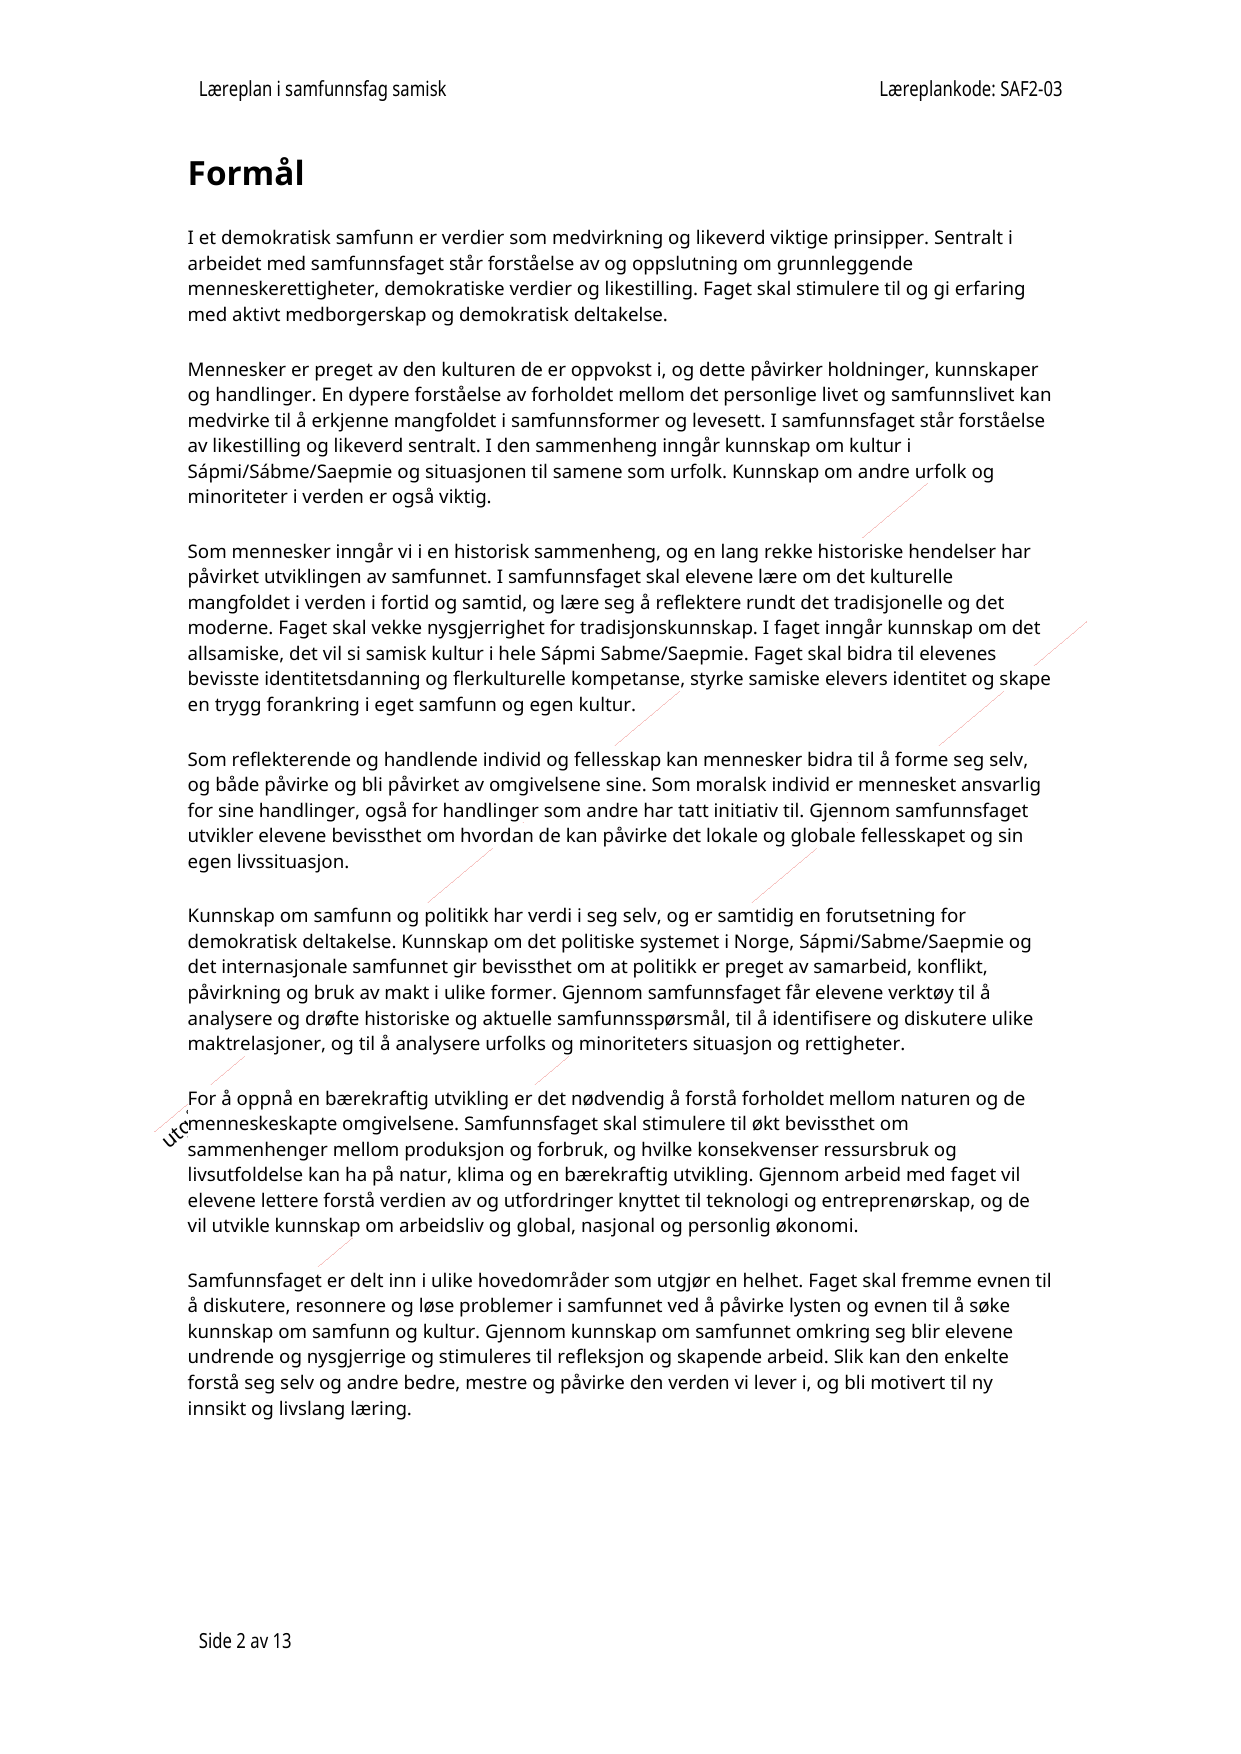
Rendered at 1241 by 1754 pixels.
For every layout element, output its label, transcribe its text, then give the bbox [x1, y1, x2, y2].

text For å oppnå en bærekraftig utvikling er det nødvendig å forstå forholdet mellom naturen og de menneskeskapte omgivelsene. Samfunnsfaget skal stimulere til økt bevissthet om sammenhenger mellom produksjon og forbruk, og hvilke konsekvenser ressursbruk og livsutfoldelse kan ha på natur, klima og en bærekraftig utvikling. Gjennom arbeid med faget vil elevene lettere forstå verdien av og utfordringer knyttet til teknologi og entreprenørskap, og de vil utvikle kunnskap om arbeidsliv og global, nasjonal og personlig økonomi. [859, 1085, 1053, 1238]
subtitle Formål [313, 150, 1053, 195]
text Kunnskap om samfunn og politikk har verdi i seg selv, og er samtidig en forutsetning for demokratisk deltakelse. Kunnskap om det politiske systemet i Norge, Sápmi/Sabme/Saepmie og det internasjonale samfunnet gir bevissthet om at politikk er preget av samarbeid, konflikt, påvirkning og bruk av makt i ulike former. Gjennom samfunnsfaget får elevene verktøy til å analysere og drøfte historiske og aktuelle samfunnsspørsmål, til å identifisere og diskutere ulike maktrelasjoner, og til å analysere urfolks og minoriteters situasjon og rettigheter. [906, 903, 1053, 1056]
text Som reflekterende og handlende individ og fellesskap kan mennesker bidra til å forme seg selv, og både påvirke og bli påvirket av omgivelsene sine. Som moralsk individ er mennesket ansvarlig for sine handlinger, også for handlinger som andre har tatt initiativ til. Gjennom samfunnsfaget utvikler elevene bevissthet om hvordan de kan påvirke det lokale og globale fellesskapet og sin egen livssituasjon. [464, 848, 815, 873]
text Mennesker er preget av den kulturen de er oppvokst i, og dette påvirker holdninger, kunnskaper og handlinger. En dypere forståelse av forholdet mellom det personlige livet og samfunnslivet kan medvirke til å erkjenne mangfoldet i samfunnsformer og levesett. I samfunnsfaget står forståelse av likestilling og likeverd sentralt. I den sammenheng inngår kunnskap om kultur i Sápmi/Sábme/Saepmie og situasjonen til samene som urfolk. Kunnskap om andre urfolk og minoriteter i verden er også viktig. [187, 356, 1053, 509]
text Som reflekterende og handlende individ og fellesskap kan mennesker bidra til å forme seg selv, og både påvirke og bli påvirket av omgivelsene sine. Som moralsk individ er mennesket ansvarlig for sine handlinger, også for handlinger som andre har tatt initiativ til. Gjennom samfunnsfaget utvikler elevene bevissthet om hvordan de kan påvirke det lokale og globale fellesskapet og sin egen livssituasjon. [789, 746, 1053, 873]
text Samfunnsfaget er delt inn i ulike hovedområder som utgjør en helhet. Faget skal fremme evnen til å diskutere, resonnere og løse problemer i samfunnet ved å påvirke lysten og evnen til å søke kunnskap om samfunn og kultur. Gjennom kunnskap om samfunnet omkring seg blir elevene undrende og nysgjerrige og stimuleres til refleksjon og skapende arbeid. Slik kan den enkelte forstå seg selv og andre bedre, mestre og påvirke den verden vi lever i, og bli motivert til ny innsikt og livslang læring. [412, 1267, 1053, 1420]
text I et demokratisk samfunn er verdier som medvirkning og likeverd viktige prinsipper. Sentralt i arbeidet med samfunnsfaget står forståelse av og oppslutning om grunnleggende menneskerettigheter, demokratiske verdier og likestilling. Faget skal stimulere til og gi erfaring med aktivt medborgerskap og demokratisk deltakelse. [187, 224, 1053, 327]
